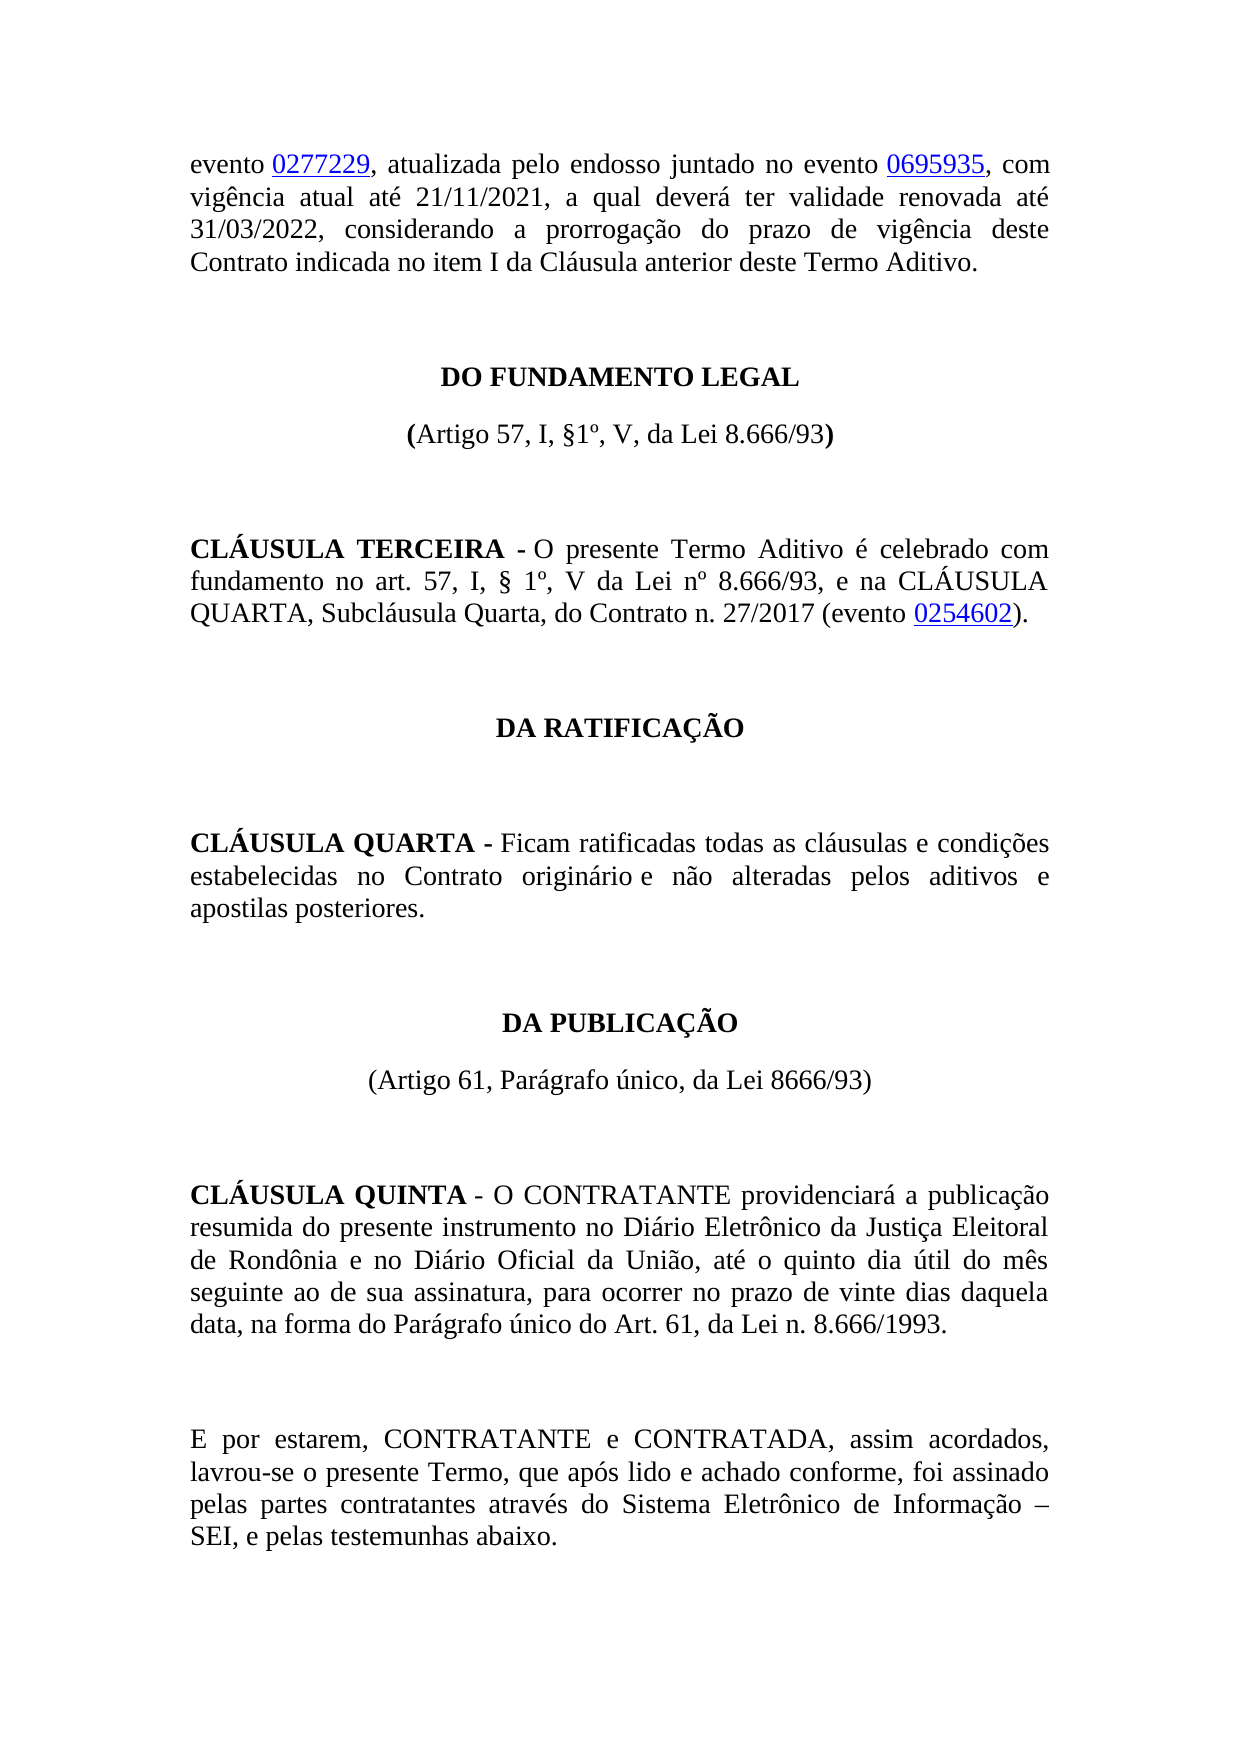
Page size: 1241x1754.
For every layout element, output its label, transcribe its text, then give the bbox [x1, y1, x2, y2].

text DA PUBLICAÇÃO [190, 1006, 1051, 1038]
text CLÁUSULA QUARTA - Ficam ratificadas todas as cláusulas e condições estabelecidas no Contrato originário e não alteradas pelos aditivos e apostilas posteriores. [190, 826, 1051, 923]
text E por estarem, CONTRATANTE e CONTRATADA, assim acordados, lavrou-se o presente Termo, que após lido e achado conforme, foi assinado pelas partes contratantes através do Sistema Eletrônico de Informação – SEI, e pelas testemunhas abaixo. [190, 1422, 1051, 1552]
text DO FUNDAMENTO LEGAL [190, 359, 1051, 392]
text CLÁUSULA TERCEIRA - O presente Termo Aditivo é celebrado com fundamento no art. 57, I, § 1º, V da Lei nº 8.666/93, e na CLÁUSULA QUARTA, Subcláusula Quarta, do Contrato n. 27/2017 (evento 0254602). [190, 532, 1051, 629]
text (Artigo 57, I, §1º, V, da Lei 8.666/93) [190, 417, 1051, 449]
text (Artigo 61, Parágrafo único, da Lei 8666/93) [190, 1063, 1051, 1096]
text CLÁUSULA QUINTA - O CONTRATANTE providenciará a publicação resumida do presente instrumento no Diário Eletrônico da Justiça Eleitoral de Rondônia e no Diário Oficial da União, até o quinto dia útil do mês seguinte ao de sua assinatura, para ocorrer no prazo de vinte dias daquela data, na forma do Parágrafo único do Art. 61, da Lei n. 8.666/1993. [190, 1178, 1051, 1340]
text evento 0277229, atualizada pelo endosso juntado no evento 0695935, com vigência atual até 21/11/2021, a qual deverá ter validade renovada até 31/03/2022, considerando a prorrogação do prazo de vigência deste Contrato indicada no item I da Cláusula anterior deste Termo Aditivo. [190, 148, 1051, 277]
text DA RATIFICAÇÃO [190, 711, 1051, 744]
